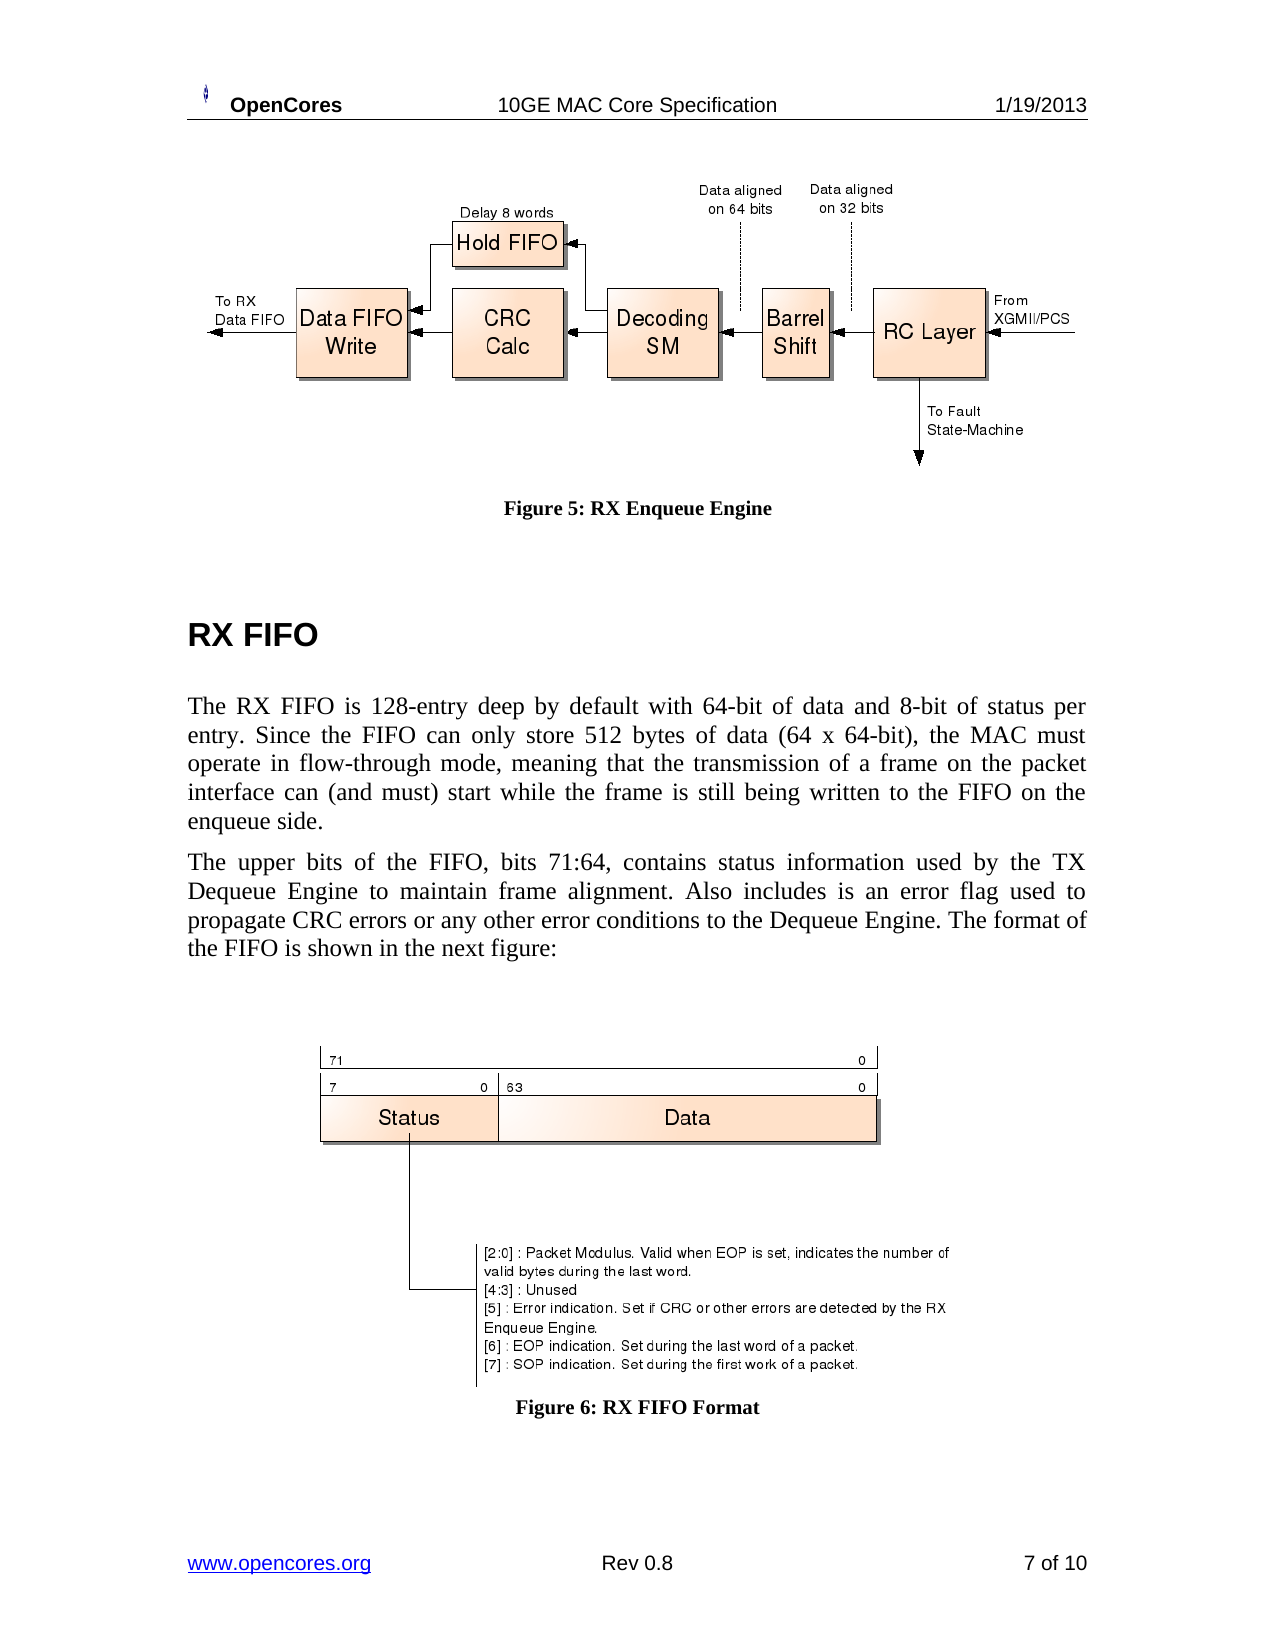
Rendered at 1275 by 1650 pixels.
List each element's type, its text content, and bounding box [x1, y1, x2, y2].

picture [187, 1028, 1088, 1396]
text The upper bits of the FIFO, bits 71:64, contains status information used by the TX Dequeue Engine to maintain frame alignment. Also includes is an error flag used to propagate CRC errors or any other error conditions to the Dequeue Engine. The format of the FIFO is shown in the next figure: [187, 847, 1088, 962]
text Figure 5: RX Enqueue Engine [187, 496, 1088, 520]
text Figure 6: RX FIFO Format [187, 1396, 1088, 1419]
subtitle RX FIFO [187, 615, 1088, 653]
text The RX FIFO is 128-entry deep by default with 64-bit of data and 8-bit of status per entry. Since the FIFO can only store 512 bytes of data (64 x 64-bit), the MAC must operate in flow-through mode, meaning that the transmission of a frame on the packet interface can (and must) start while the frame is still being written to the FIFO on the enqueue side. [187, 691, 1088, 835]
picture [187, 162, 1089, 496]
